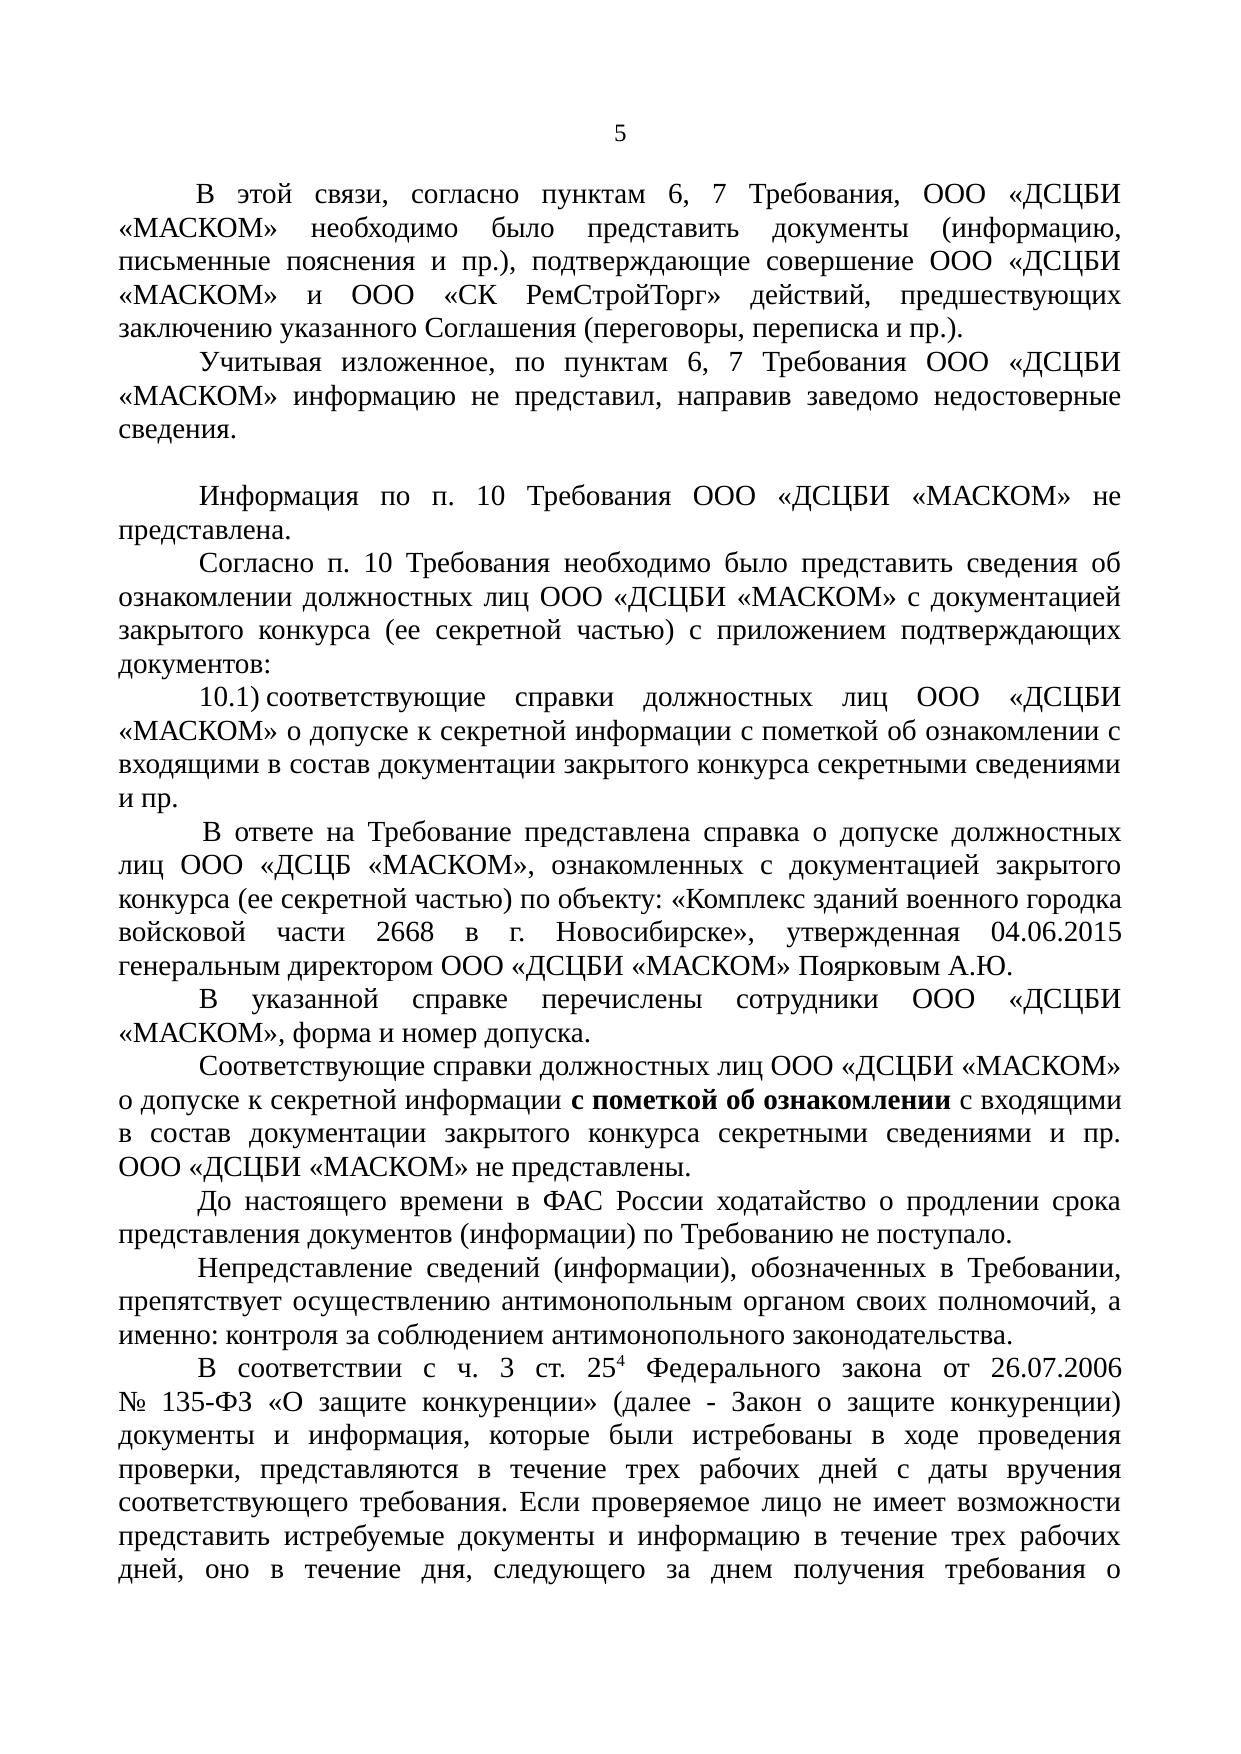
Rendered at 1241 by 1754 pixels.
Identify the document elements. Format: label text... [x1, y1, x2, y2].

text Согласно п. 10 Требования необходимо было представить сведения об ознакомлении должностных лиц ООО «ДСЦБИ «МАСКОМ» с документацией закрытого конкурса (ее секретной частью) с приложением подтверждающих документов: [118, 545, 1122, 679]
text В соответствии с ч. 3 ст. 254 Федерального закона от 26.07.2006 № 135-ФЗ «О защите конкуренции» (далее - Закон о защите конкуренции) документы и информация, которые были истребованы в ходе проведения проверки, представляются в течение трех рабочих дней с даты вручения соответствующего требования. Если проверяемое лицо не имеет возможности представить истребуемые документы и информацию в течение трех рабочих дней, оно в течение дня, следующего за днем получения требования о [118, 1350, 1122, 1585]
text В указанной справке перечислены сотрудники ООО «ДСЦБИ «МАСКОМ», форма и номер допуска. [118, 981, 1122, 1048]
text Соответствующие справки должностных лиц ООО «ДСЦБИ «МАСКОМ» о допуске к секретной информации с пометкой об ознакомлении с входящими в состав документации закрытого конкурса секретными сведениями и пр. ООО «ДСЦБИ «МАСКОМ» не представлены. [118, 1048, 1122, 1183]
text Непредставление сведений (информации), обозначенных в Требовании, препятствует осуществлению антимонопольным органом своих полномочий, а именно: контроля за соблюдением антимонопольного законодательства. [118, 1250, 1122, 1350]
text В ответе на Требование представлена справка о допуске должностных лиц ООО «ДСЦБ «МАСКОМ», ознакомленных с документацией закрытого конкурса (ее секретной частью) по объекту: «Комплекс зданий военного городка войсковой части 2668 в г. Новосибирске», утвержденная 04.06.2015 генеральным директором ООО «ДСЦБИ «МАСКОМ» Поярковым А.Ю. [118, 814, 1122, 981]
text Информация по п. 10 Требования ООО «ДСЦБИ «МАСКОМ» не представлена. [118, 478, 1122, 545]
list соответствующие справки должностных лиц ООО «ДСЦБИ «МАСКОМ» о допуске к секретной информации с пометкой об ознакомлении с входящими в состав документации закрытого конкурса секретными сведениями и пр. [118, 679, 1122, 814]
text Учитывая изложенное, по пунктам 6, 7 Требования ООО «ДСЦБИ «МАСКОМ» информацию не представил, направив заведомо недостоверные сведения. [118, 344, 1122, 445]
text До настоящего времени в ФАС России ходатайство о продлении срока представления документов (информации) по Требованию не поступало. [118, 1183, 1122, 1250]
text В этой связи, согласно пунктам 6, 7 Требования, ООО «ДСЦБИ «МАСКОМ» необходимо было представить документы (информацию, письменные пояснения и пр.), подтверждающие совершение ООО «ДСЦБИ «МАСКОМ» и ООО «СК РемСтройТорг» действий, предшествующих заключению указанного Соглашения (переговоры, переписка и пр.). [118, 176, 1122, 344]
